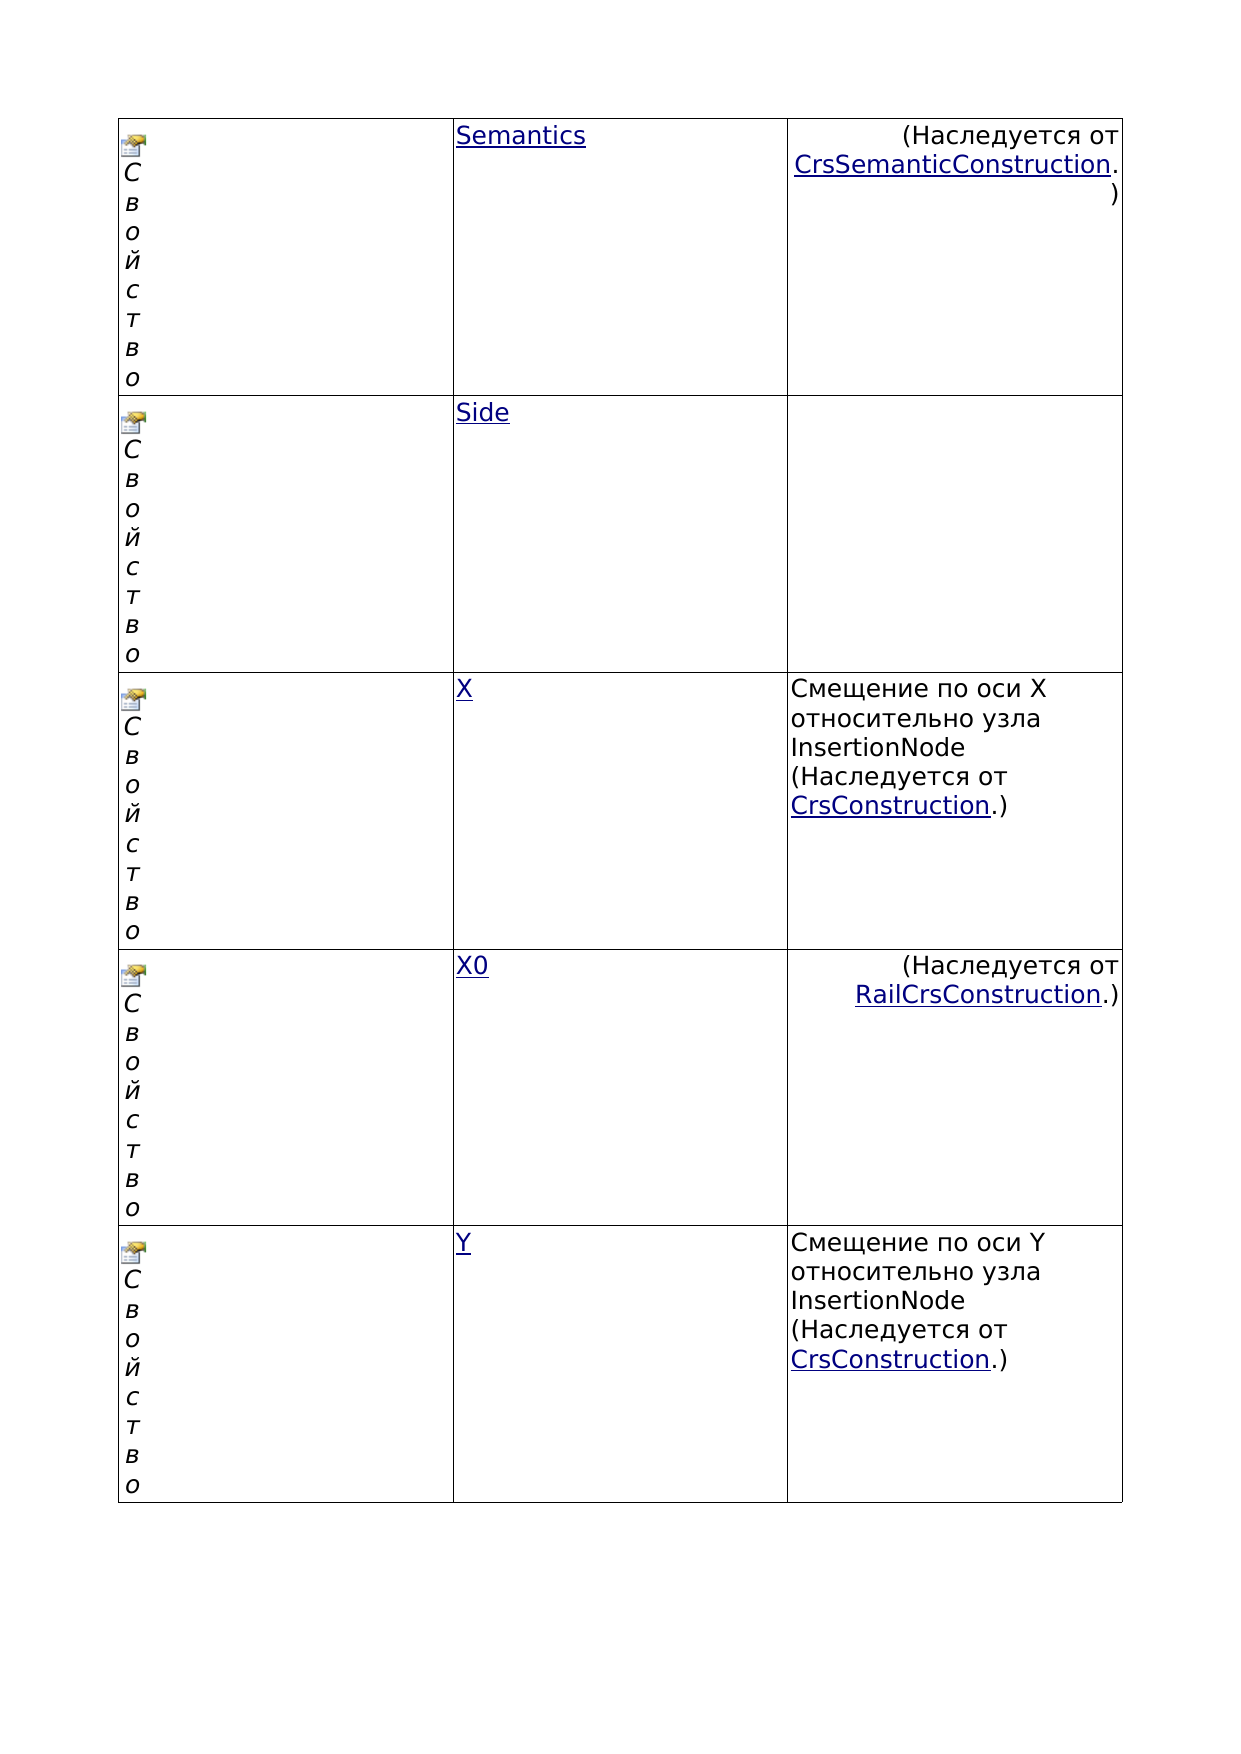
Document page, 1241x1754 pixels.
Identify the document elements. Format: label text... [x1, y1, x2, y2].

picture [121, 133, 147, 159]
table_cell (Наследуется от RailCrsConstruction.) [788, 950, 1122, 1225]
table_cell Side [454, 396, 787, 672]
picture [121, 687, 147, 713]
picture [121, 410, 147, 436]
table_cell Y [454, 1226, 787, 1502]
table_cell [119, 673, 453, 948]
table_cell [788, 396, 1122, 672]
picture [121, 1240, 147, 1266]
table_cell [119, 396, 453, 672]
picture [121, 963, 147, 989]
table_cell (Наследуется от CrsSemanticConstruction.) [788, 119, 1122, 395]
table_cell [119, 1226, 453, 1502]
table_cell [119, 119, 453, 395]
table_cell Semantics [454, 119, 787, 395]
table_cell Смещение по оси X относительно узла InsertionNode (Наследуется от CrsConstruction.) [788, 673, 1122, 948]
table_cell X [454, 673, 787, 948]
table_cell [119, 950, 453, 1225]
table_cell Смещение по оси Y относительно узла InsertionNode (Наследуется от CrsConstruction.) [788, 1226, 1122, 1502]
table_cell X0 [454, 950, 787, 1225]
